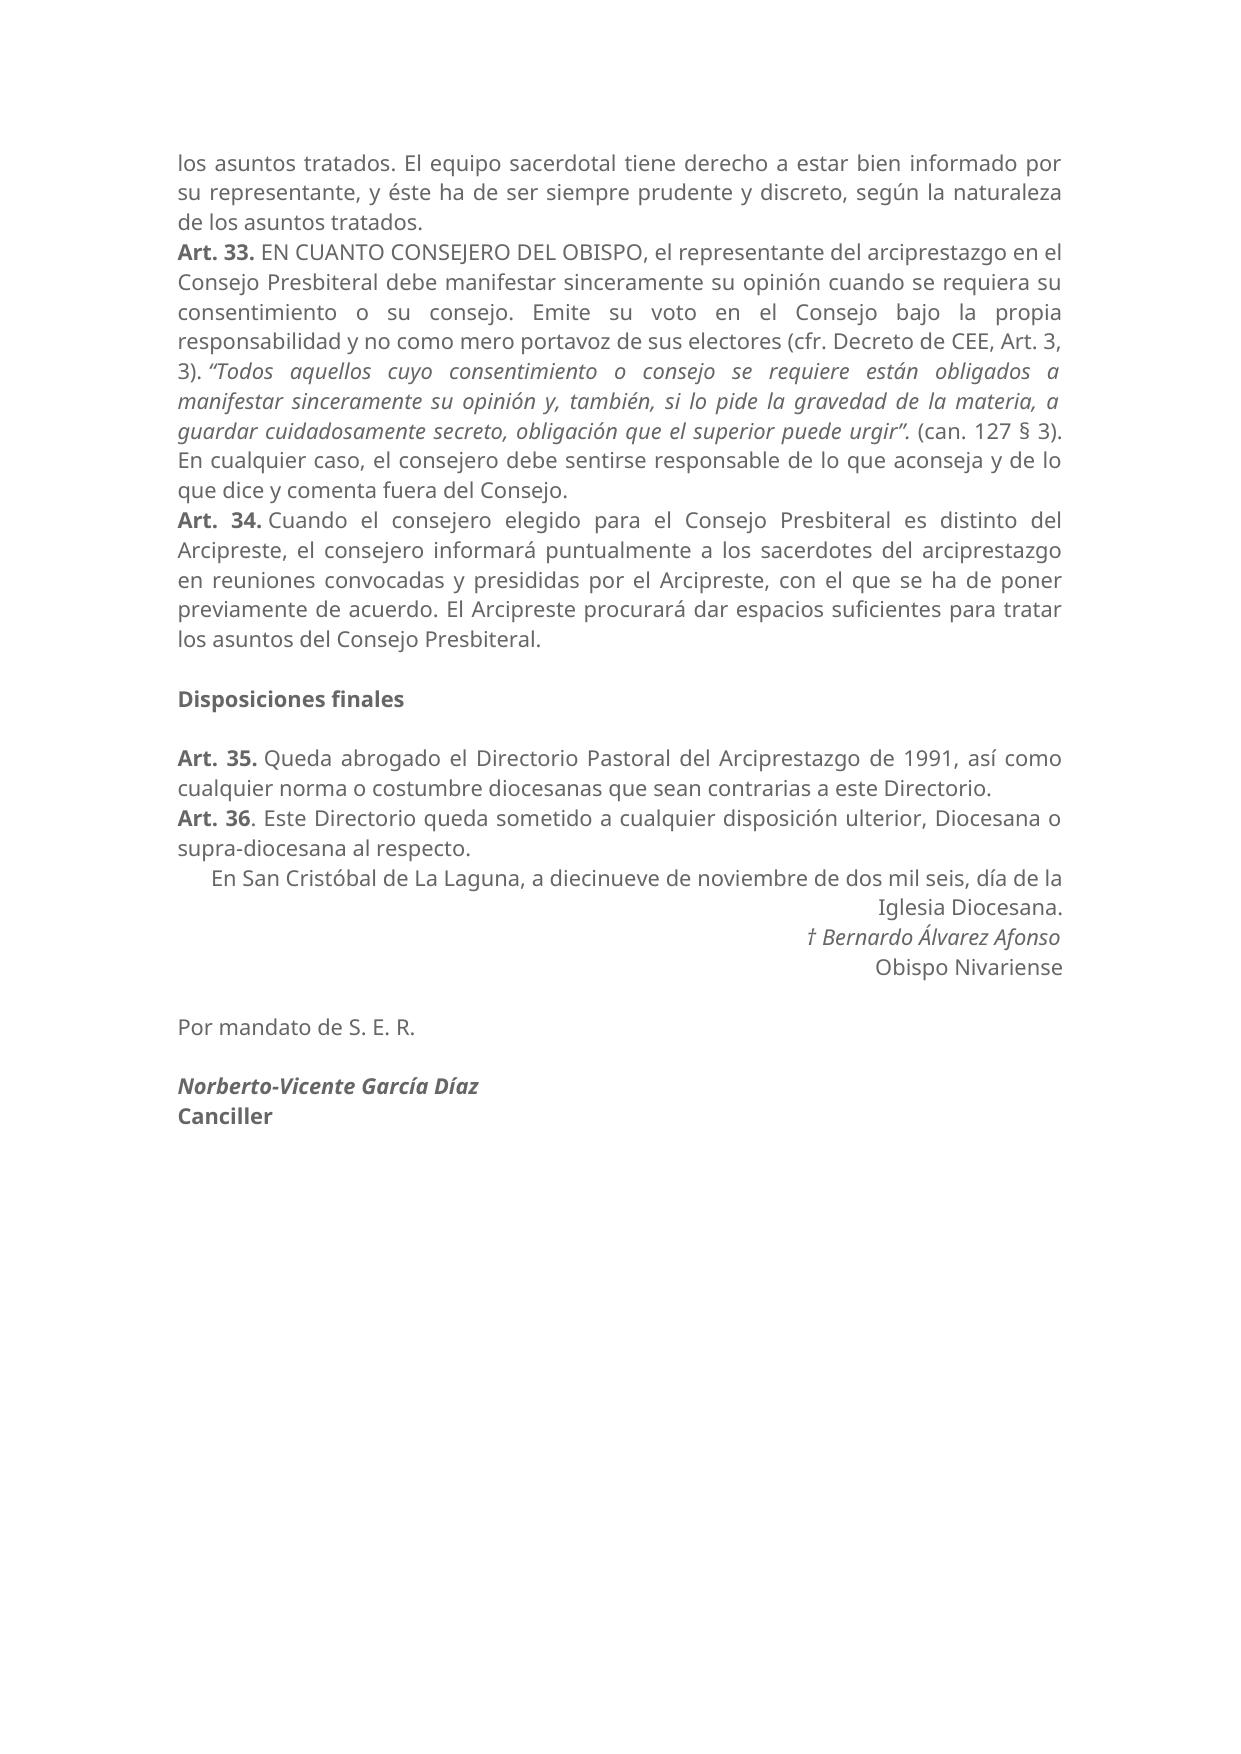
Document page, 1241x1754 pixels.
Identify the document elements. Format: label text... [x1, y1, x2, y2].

text Disposiciones finales [177, 684, 1063, 714]
text † Bernardo Álvarez Afonso [177, 922, 1063, 952]
text Art. 36. Este Directorio queda sometido a cualquier disposición ulterior, Diocesana o supra-diocesana al respecto. [177, 803, 1063, 863]
text Art. 35. Queda abrogado el Directorio Pastoral del Arciprestazgo de 1991, así como cualquier norma o costumbre diocesanas que sean contrarias a este Directorio. [177, 743, 1063, 803]
text Art. 34. Cuando el consejero elegido para el Consejo Presbiteral es distinto del Arcipreste, el consejero informará puntualmente a los sacerdotes del arciprestazgo en reuniones convocadas y presididas por el Arcipreste, con el que se ha de poner previamente de acuerdo. El Arcipreste procurará dar espacios suficientes para tratar los asuntos del Consejo Presbiteral. [177, 505, 1063, 654]
text En San Cristóbal de La Laguna, a diecinueve de noviembre de dos mil seis, día de la Iglesia Diocesana. [177, 863, 1063, 922]
text Art. 33. EN CUANTO CONSEJERO DEL OBISPO, el representante del arciprestazgo en el Consejo Presbiteral debe manifestar sinceramente su opinión cuando se requiera su consentimiento o su consejo. Emite su voto en el Consejo bajo la propia responsabilidad y no como mero portavoz de sus electores (cfr. Decreto de CEE, Art. 3, 3). “Todos aquellos cuyo consentimiento o consejo se requiere están obligados a manifestar sinceramente su opinión y, también, si lo pide la gravedad de la materia, a guardar cuidadosamente secreto, obligación que el superior puede urgir”. (can. 127 § 3). En cualquier caso, el consejero debe sentirse responsable de lo que aconseja y de lo que dice y comenta fuera del Consejo. [177, 237, 1063, 505]
text Obispo Nivariense [177, 952, 1063, 982]
text Norberto-Vicente García Díaz [177, 1071, 1063, 1101]
text los asuntos tratados. El equipo sacerdotal tiene derecho a estar bien informado por su representante, y éste ha de ser siempre prudente y discreto, según la naturaleza de los asuntos tratados. [177, 148, 1063, 237]
text Canciller [177, 1101, 1063, 1131]
text Por mandato de S. E. R. [177, 1012, 1063, 1041]
